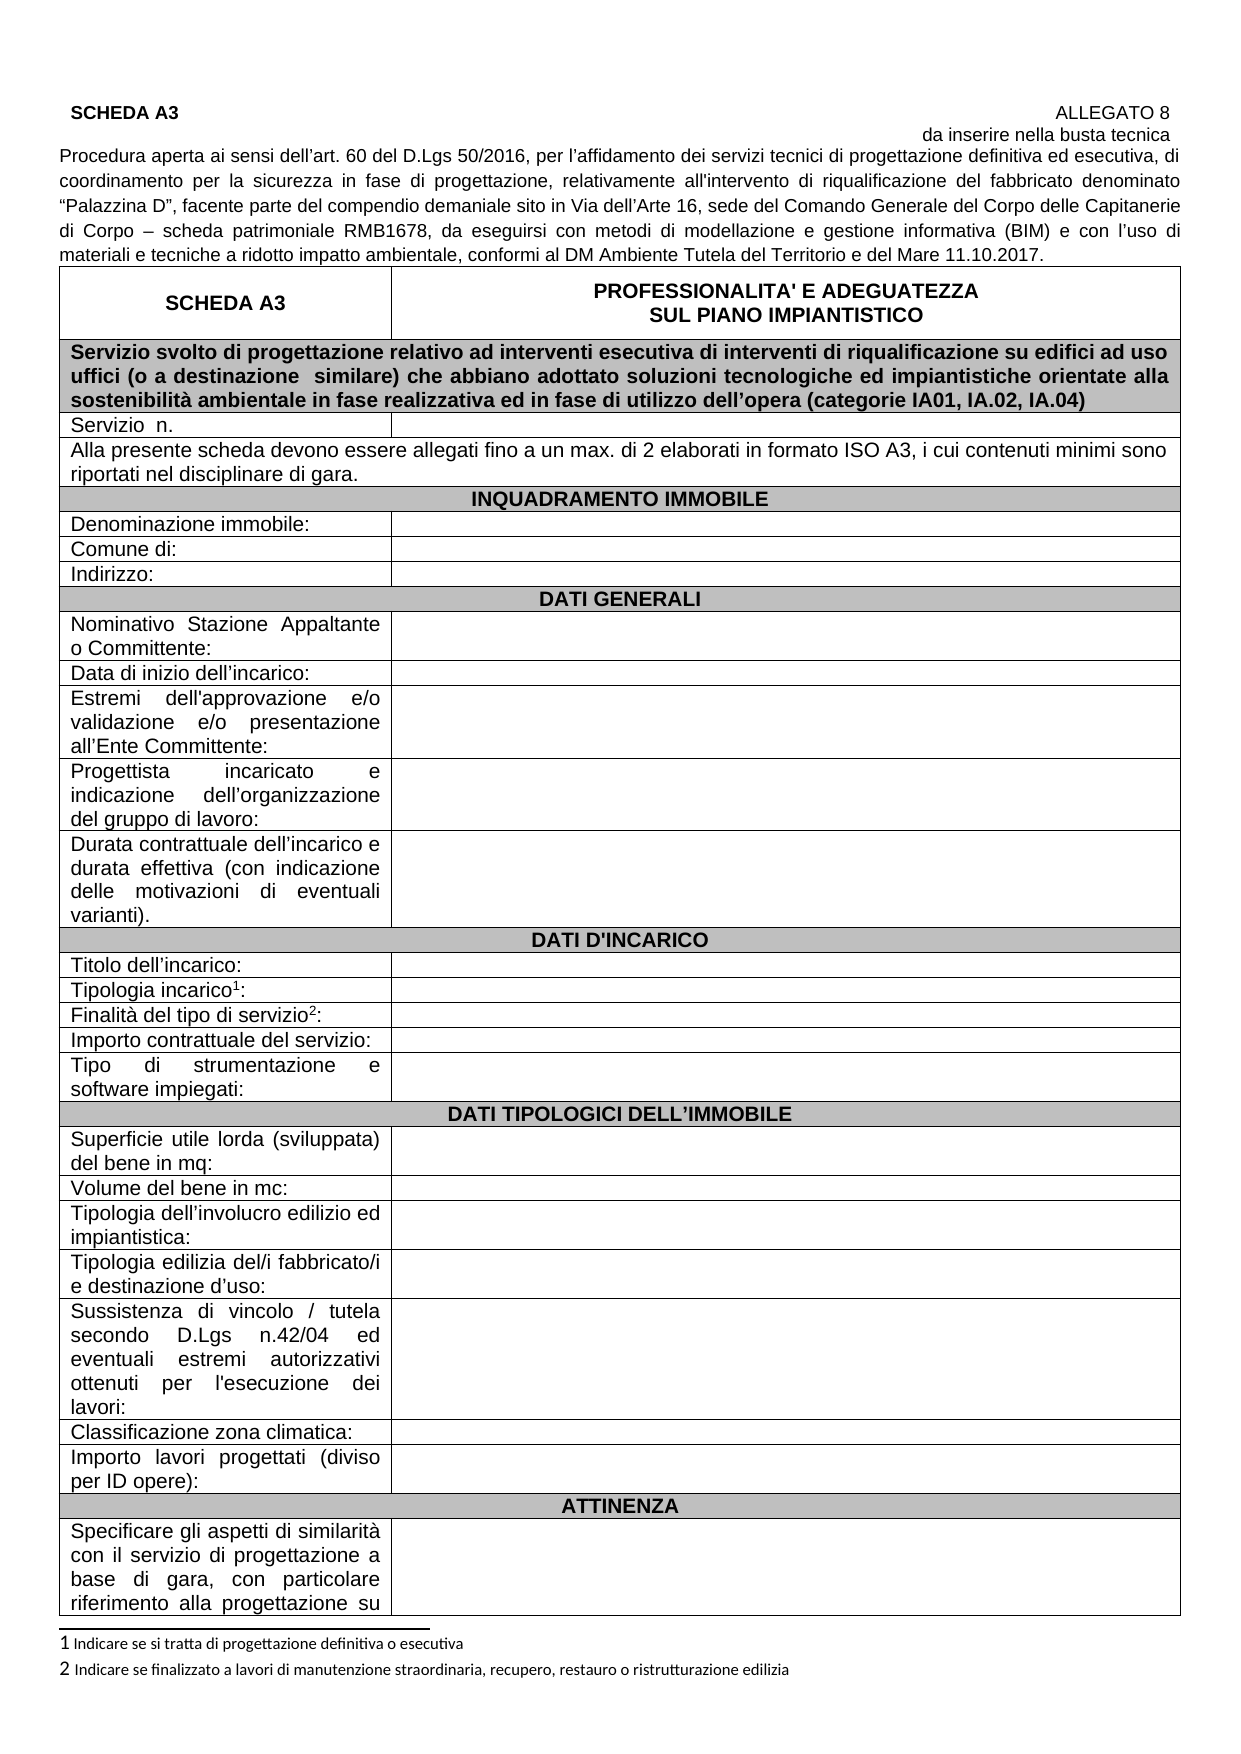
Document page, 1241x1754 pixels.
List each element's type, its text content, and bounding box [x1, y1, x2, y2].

table_cell Data di inizio dell’incarico: [60, 661, 391, 684]
table_cell Classificazione zona climatica: [60, 1420, 391, 1444]
table_cell Estremi dell'approvazione e/o validazione e/o presentazione all’Ente Committente: [60, 686, 391, 757]
table_cell [392, 978, 1180, 1002]
table_cell [392, 1201, 1180, 1249]
table_cell [392, 413, 1180, 437]
table_cell Titolo dell’incarico: [60, 953, 391, 977]
table_cell Nominativo Stazione Appaltante o Committente: [60, 612, 391, 659]
table_cell Importo lavori progettati (diviso per ID opere): [60, 1445, 391, 1493]
table_cell Finalità del tipo di servizio: [60, 1003, 391, 1027]
table_cell [392, 759, 1180, 830]
table_cell Importo contrattuale del servizio: [60, 1028, 391, 1052]
table_cell [392, 661, 1180, 684]
table_cell Servizio n. [60, 413, 391, 437]
table_cell [392, 1445, 1180, 1493]
table_cell Specificare gli aspetti di similarità con il servizio di progettazione a base di gara, con particolare riferimento alla progettazione su [60, 1519, 391, 1615]
table_cell DATI TIPOLOGICI DELL’IMMOBILE [60, 1102, 1180, 1126]
table_cell [392, 1250, 1180, 1298]
table_cell [392, 612, 1180, 659]
table_cell Tipologia incarico: [60, 978, 391, 1002]
table_cell Tipo di strumentazione e software impiegati: [60, 1053, 391, 1101]
table_cell INQUADRAMENTO IMMOBILE [60, 487, 1180, 511]
table_cell [392, 831, 1180, 927]
table_cell Servizio svolto di progettazione relativo ad interventi esecutiva di interventi di riqualificazione su edifici ad uso uffici (o a destinazione similare) che abbiano adottato soluzioni tecnologiche ed impiantistiche orientate alla sostenibilità ambientale in fase realizzativa ed in fase di utilizzo dell’opera (categorie IA01, IA.02, IA.04) [60, 340, 1180, 412]
table_cell [392, 1519, 1180, 1615]
table_cell [392, 537, 1180, 561]
table_cell DATI GENERALI [60, 587, 1180, 611]
table_cell [392, 1299, 1180, 1419]
table_cell Tipologia edilizia del/i fabbricato/i e destinazione d’uso: [60, 1250, 391, 1298]
table_cell Superficie utile lorda (sviluppata) del bene in mq: [60, 1127, 391, 1175]
table_cell Durata contrattuale dell’incarico e durata effettiva (con indicazione delle motivazioni di eventuali varianti). [60, 831, 391, 927]
table_cell [392, 1003, 1180, 1027]
table_cell [392, 512, 1180, 536]
table_cell Progettista incaricato e indicazione dell’organizzazione del gruppo di lavoro: [60, 759, 391, 830]
table_cell [392, 1028, 1180, 1052]
table_cell Indirizzo: [60, 562, 391, 586]
table_header SCHEDA A3 [60, 267, 391, 339]
table_cell Comune di: [60, 537, 391, 561]
table_cell [392, 953, 1180, 977]
table_cell [392, 1127, 1180, 1175]
table_cell Alla presente scheda devono essere allegati fino a un max. di 2 elaborati in formato ISO A3, i cui contenuti minimi sono riportati nel disciplinare di gara. [60, 438, 1180, 486]
table_cell [392, 1053, 1180, 1101]
table_cell [392, 686, 1180, 757]
table_cell Volume del bene in mc: [60, 1176, 391, 1200]
table_cell ATTINENZA [60, 1494, 1180, 1518]
table_cell [392, 562, 1180, 586]
table_cell DATI D'INCARICO [60, 928, 1180, 952]
table_cell [392, 1176, 1180, 1200]
table_cell Sussistenza di vincolo / tutela secondo D.Lgs n.42/04 ed eventuali estremi autorizzativi ottenuti per l'esecuzione dei lavori: [60, 1299, 391, 1419]
table_cell Tipologia dell’involucro edilizio ed impiantistica: [60, 1201, 391, 1249]
table_header PROFESSIONALITA' E ADEGUATEZZA SUL PIANO IMPIANTISTICO [392, 267, 1180, 339]
table_cell Denominazione immobile: [60, 512, 391, 536]
table_cell [392, 1420, 1180, 1444]
